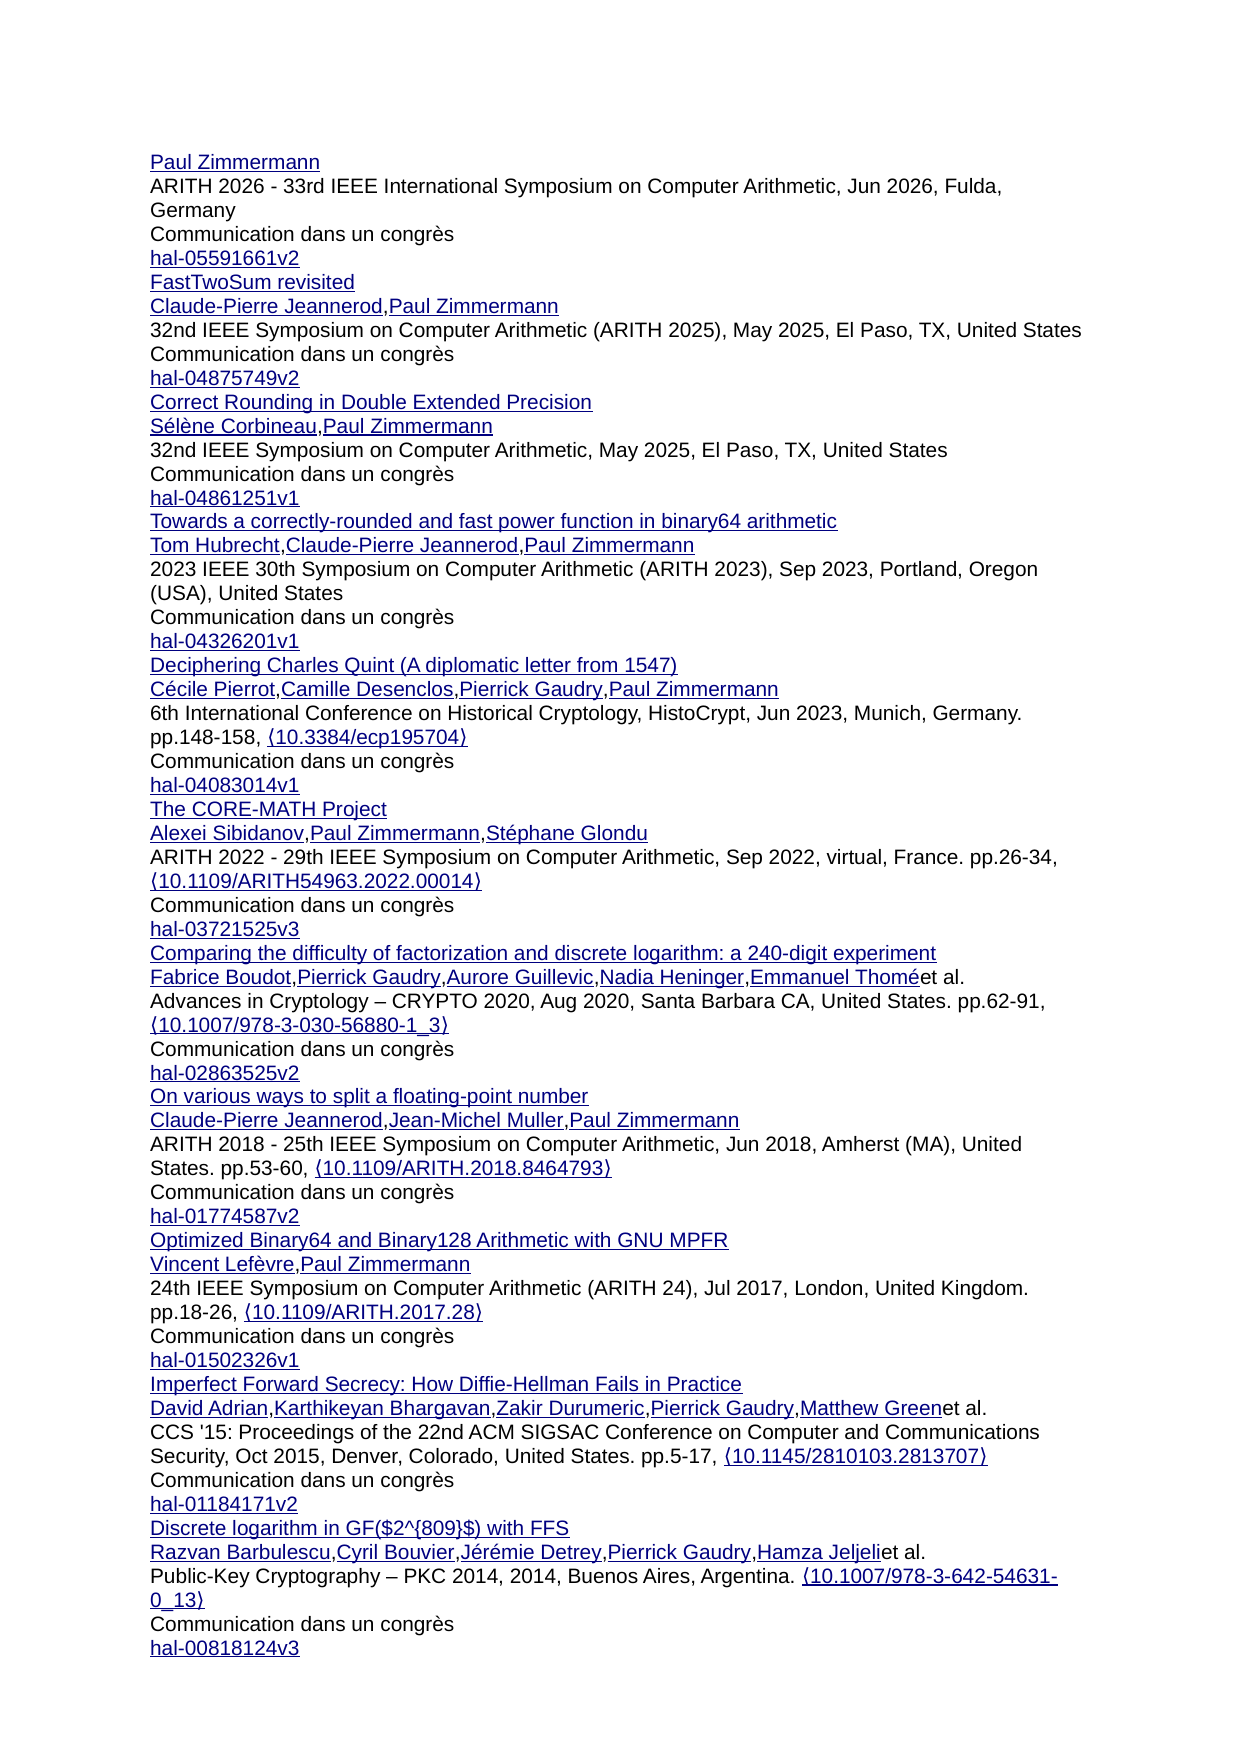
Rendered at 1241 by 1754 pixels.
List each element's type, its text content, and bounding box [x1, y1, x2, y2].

table_cell Towards a correctly-rounded and fast power function in binary64 arithmetic Tom Hubrecht,Claude-Pierre Jeannerod,Paul Zimmermann 2023 IEEE 30th Symposium on Computer Arithmetic (ARITH 2023), Sep 2023, Portland, Oregon (USA), United States Communication dans un congrès hal-04326201v1 [150, 509, 1090, 653]
table_cell The CORE-MATH Project Alexei Sibidanov,Paul Zimmermann,Stéphane Glondu ARITH 2022 - 29th IEEE Symposium on Computer Arithmetic, Sep 2022, virtual, France. pp.26-34, ⟨10.1109/ARITH54963.2022.00014⟩ Communication dans un congrès hal-03721525v3 [150, 797, 1090, 941]
table_cell On various ways to split a floating-point number Claude-Pierre Jeannerod,Jean-Michel Muller,Paul Zimmermann ARITH 2018 - 25th IEEE Symposium on Computer Arithmetic, Jun 2018, Amherst (MA), United States. pp.53-60, ⟨10.1109/ARITH.2018.8464793⟩ Communication dans un congrès hal-01774587v2 [150, 1084, 1090, 1228]
table_cell Deciphering Charles Quint (A diplomatic letter from 1547) Cécile Pierrot,Camille Desenclos,Pierrick Gaudry,Paul Zimmermann 6th International Conference on Historical Cryptology, HistoCrypt, Jun 2023, Munich, Germany. pp.148-158, ⟨10.3384/ecp195704⟩ Communication dans un congrès hal-04083014v1 [150, 653, 1090, 797]
table_cell FastTwoSum revisited Claude-Pierre Jeannerod,Paul Zimmermann 32nd IEEE Symposium on Computer Arithmetic (ARITH 2025), May 2025, El Paso, TX, United States Communication dans un congrès hal-04875749v2 [150, 270, 1090, 389]
table_cell Optimized Binary64 and Binary128 Arithmetic with GNU MPFR Vincent Lefèvre,Paul Zimmermann 24th IEEE Symposium on Computer Arithmetic (ARITH 24), Jul 2017, London, United Kingdom. pp.18-26, ⟨10.1109/ARITH.2017.28⟩ Communication dans un congrès hal-01502326v1 [150, 1228, 1090, 1372]
table_cell Paul Zimmermann ARITH 2026 - 33rd IEEE International Symposium on Computer Arithmetic, Jun 2026, Fulda, Germany Communication dans un congrès hal-05591661v2 [150, 150, 1090, 270]
table_cell Correct Rounding in Double Extended Precision Sélène Corbineau,Paul Zimmermann 32nd IEEE Symposium on Computer Arithmetic, May 2025, El Paso, TX, United States Communication dans un congrès hal-04861251v1 [150, 390, 1090, 509]
table_cell Discrete logarithm in GF($2^{809}$) with FFS Razvan Barbulescu,Cyril Bouvier,Jérémie Detrey,Pierrick Gaudry,Hamza Jeljeliet al. Public-Key Cryptography – PKC 2014, 2014, Buenos Aires, Argentina. ⟨10.1007/978-3-642-54631-0_13⟩ Communication dans un congrès hal-00818124v3 [150, 1516, 1090, 1659]
table_cell Comparing the difficulty of factorization and discrete logarithm: a 240-digit experiment Fabrice Boudot,Pierrick Gaudry,Aurore Guillevic,Nadia Heninger,Emmanuel Thoméet al. Advances in Cryptology – CRYPTO 2020, Aug 2020, Santa Barbara CA, United States. pp.62-91, ⟨10.1007/978-3-030-56880-1_3⟩ Communication dans un congrès hal-02863525v2 [150, 941, 1090, 1084]
table_cell Imperfect Forward Secrecy: How Diffie-Hellman Fails in Practice David Adrian,Karthikeyan Bhargavan,Zakir Durumeric,Pierrick Gaudry,Matthew Greenet al. CCS '15: Proceedings of the 22nd ACM SIGSAC Conference on Computer and Communications Security, Oct 2015, Denver, Colorado, United States. pp.5-17, ⟨10.1145/2810103.2813707⟩ Communication dans un congrès hal-01184171v2 [150, 1372, 1090, 1516]
